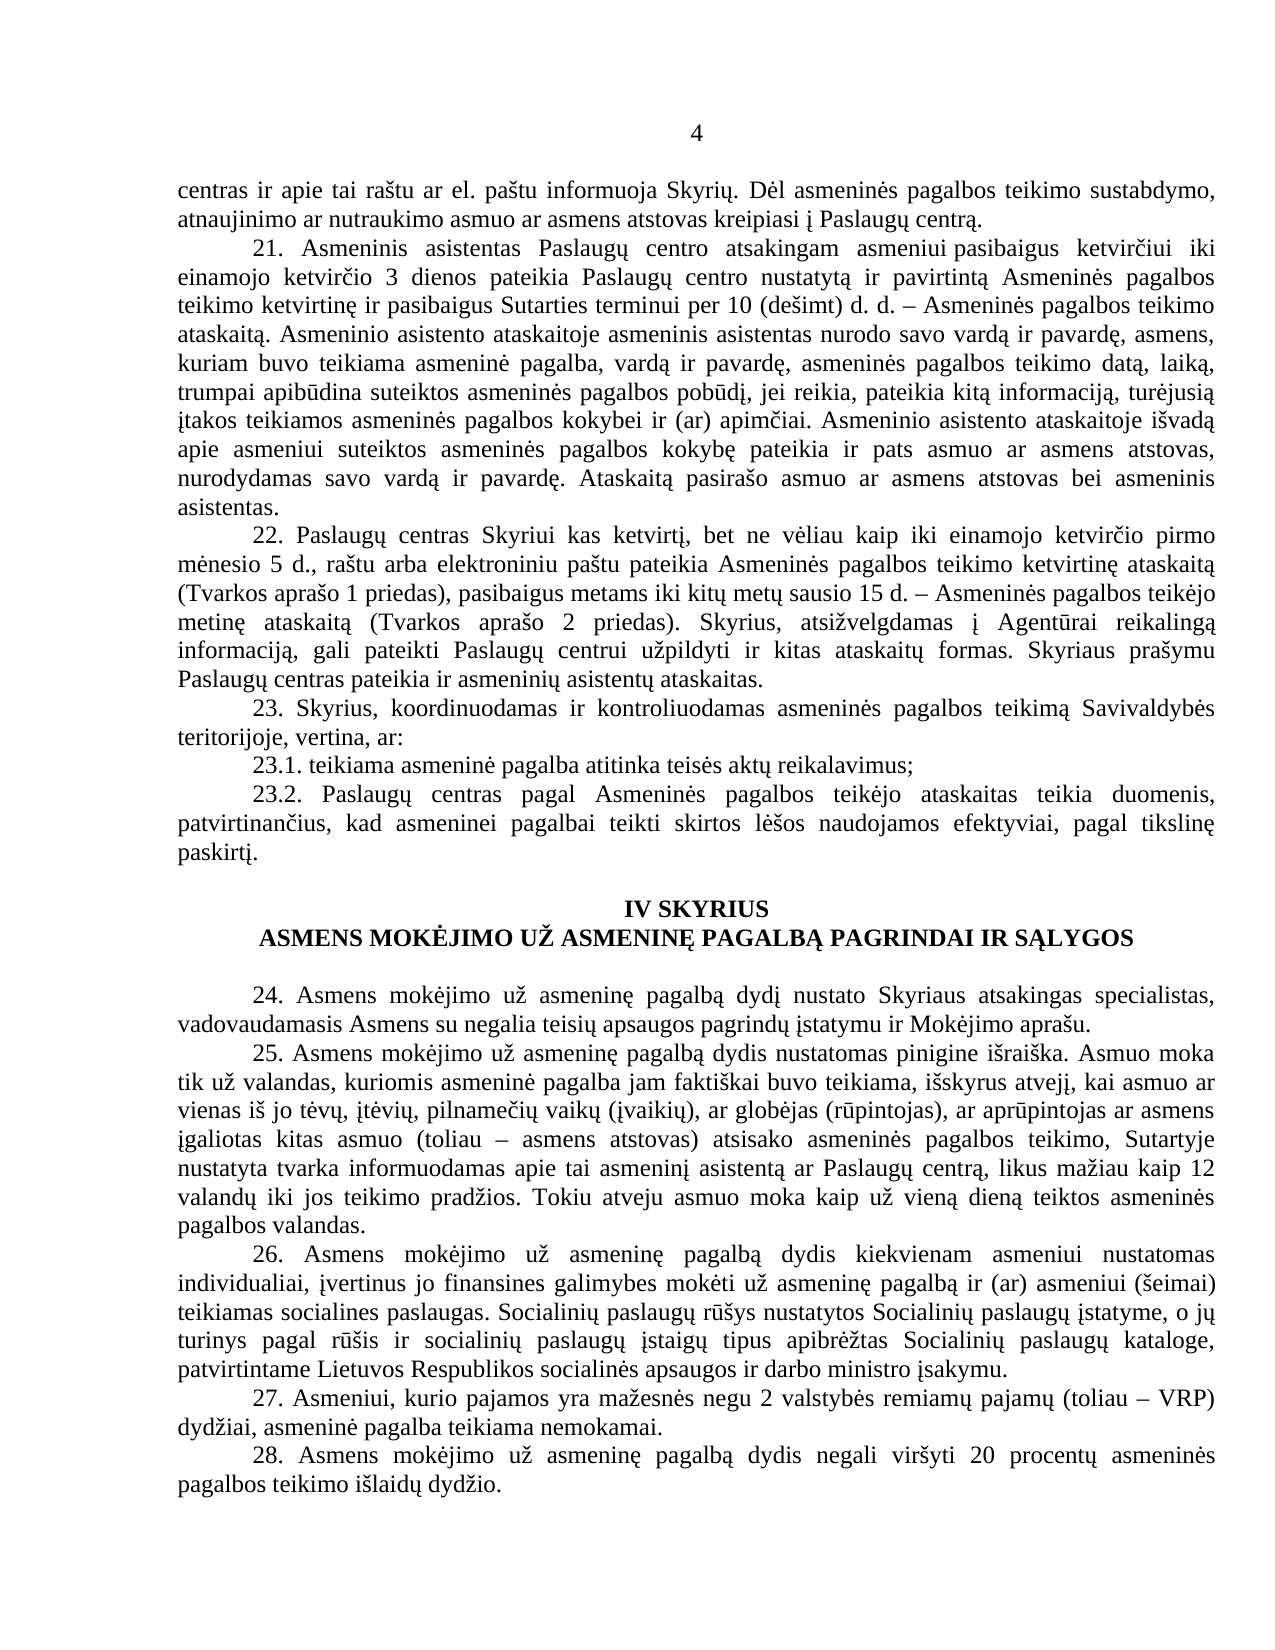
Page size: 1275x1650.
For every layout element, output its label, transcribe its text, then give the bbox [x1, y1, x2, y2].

text 21. Asmeninis asistentas Paslaugų centro atsakingam asmeniui pasibaigus ketvirčiui iki einamojo ketvirčio 3 dienos pateikia Paslaugų centro nustatytą ir pavirtintą Asmeninės pagalbos teikimo ketvirtinę ir pasibaigus Sutarties terminui per 10 (dešimt) d. d. – Asmeninės pagalbos teikimo ataskaitą. Asmeninio asistento ataskaitoje asmeninis asistentas nurodo savo vardą ir pavardę, asmens, kuriam buvo teikiama asmeninė pagalba, vardą ir pavardę, asmeninės pagalbos teikimo datą, laiką, trumpai apibūdina suteiktos asmeninės pagalbos pobūdį, jei reikia, pateikia kitą informaciją, turėjusią įtakos teikiamos asmeninės pagalbos kokybei ir (ar) apimčiai. Asmeninio asistento ataskaitoje išvadą apie asmeniui suteiktos asmeninės pagalbos kokybę pateikia ir pats asmuo ar asmens atstovas, nurodydamas savo vardą ir pavardę. Ataskaitą pasirašo asmuo ar asmens atstovas bei asmeninis asistentas. [177, 233, 1216, 521]
text 28. Asmens mokėjimo už asmeninę pagalbą dydis negali viršyti 20 procentų asmeninės pagalbos teikimo išlaidų dydžio. [177, 1441, 1216, 1498]
text IV SKYRIUS [177, 894, 1216, 923]
text 23.2. Paslaugų centras pagal Asmeninės pagalbos teikėjo ataskaitas teikia duomenis, patvirtinančius, kad asmeninei pagalbai teikti skirtos lėšos naudojamos efektyviai, pagal tikslinę paskirtį. [177, 779, 1216, 866]
text 23. Skyrius, koordinuodamas ir kontroliuodamas asmeninės pagalbos teikimą Savivaldybės teritorijoje, vertina, ar: [177, 693, 1216, 751]
text 26. Asmens mokėjimo už asmeninę pagalbą dydis kiekvienam asmeniui nustatomas individualiai, įvertinus jo finansines galimybes mokėti už asmeninę pagalbą ir (ar) asmeniui (šeimai) teikiamas socialines paslaugas. Socialinių paslaugų rūšys nustatytos Socialinių paslaugų įstatyme, o jų turinys pagal rūšis ir socialinių paslaugų įstaigų tipus apibrėžtas Socialinių paslaugų kataloge, patvirtintame Lietuvos Respublikos socialinės apsaugos ir darbo ministro įsakymu. [177, 1239, 1216, 1383]
text 22. Paslaugų centras Skyriui kas ketvirtį, bet ne vėliau kaip iki einamojo ketvirčio pirmo mėnesio 5 d., raštu arba elektroniniu paštu pateikia Asmeninės pagalbos teikimo ketvirtinę ataskaitą (Tvarkos aprašo 1 priedas), pasibaigus metams iki kitų metų sausio 15 d. – Asmeninės pagalbos teikėjo metinę ataskaitą (Tvarkos aprašo 2 priedas). Skyrius, atsižvelgdamas į Agentūrai reikalingą informaciją, gali pateikti Paslaugų centrui užpildyti ir kitas ataskaitų formas. Skyriaus prašymu Paslaugų centras pateikia ir asmeninių asistentų ataskaitas. [177, 521, 1216, 693]
text 27. Asmeniui, kurio pajamos yra mažesnės negu 2 valstybės remiamų pajamų (toliau – VRP) dydžiai, asmeninė pagalba teikiama nemokamai. [177, 1383, 1216, 1441]
text 25. Asmens mokėjimo už asmeninę pagalbą dydis nustatomas pinigine išraiška. Asmuo moka tik už valandas, kuriomis asmeninė pagalba jam faktiškai buvo teikiama, išskyrus atvejį, kai asmuo ar vienas iš jo tėvų, įtėvių, pilnamečių vaikų (įvaikių), ar globėjas (rūpintojas), ar aprūpintojas ar asmens įgaliotas kitas asmuo (toliau – asmens atstovas) atsisako asmeninės pagalbos teikimo, Sutartyje nustatyta tvarka informuodamas apie tai asmeninį asistentą ar Paslaugų centrą, likus mažiau kaip 12 valandų iki jos teikimo pradžios. Tokiu atveju asmuo moka kaip už vieną dieną teiktos asmeninės pagalbos valandas. [177, 1038, 1216, 1239]
text 24. Asmens mokėjimo už asmeninę pagalbą dydį nustato Skyriaus atsakingas specialistas, vadovaudamasis Asmens su negalia teisių apsaugos pagrindų įstatymu ir Mokėjimo aprašu. [177, 981, 1216, 1038]
text ASMENS MOKĖJIMO UŽ ASMENINĘ PAGALBĄ PAGRINDAI IR SĄLYGOS [177, 923, 1216, 952]
text 23.1. teikiama asmeninė pagalba atitinka teisės aktų reikalavimus; [177, 751, 1216, 779]
text centras ir apie tai raštu ar el. paštu informuoja Skyrių. Dėl asmeninės pagalbos teikimo sustabdymo, atnaujinimo ar nutraukimo asmuo ar asmens atstovas kreipiasi į Paslaugų centrą. [177, 176, 1216, 233]
